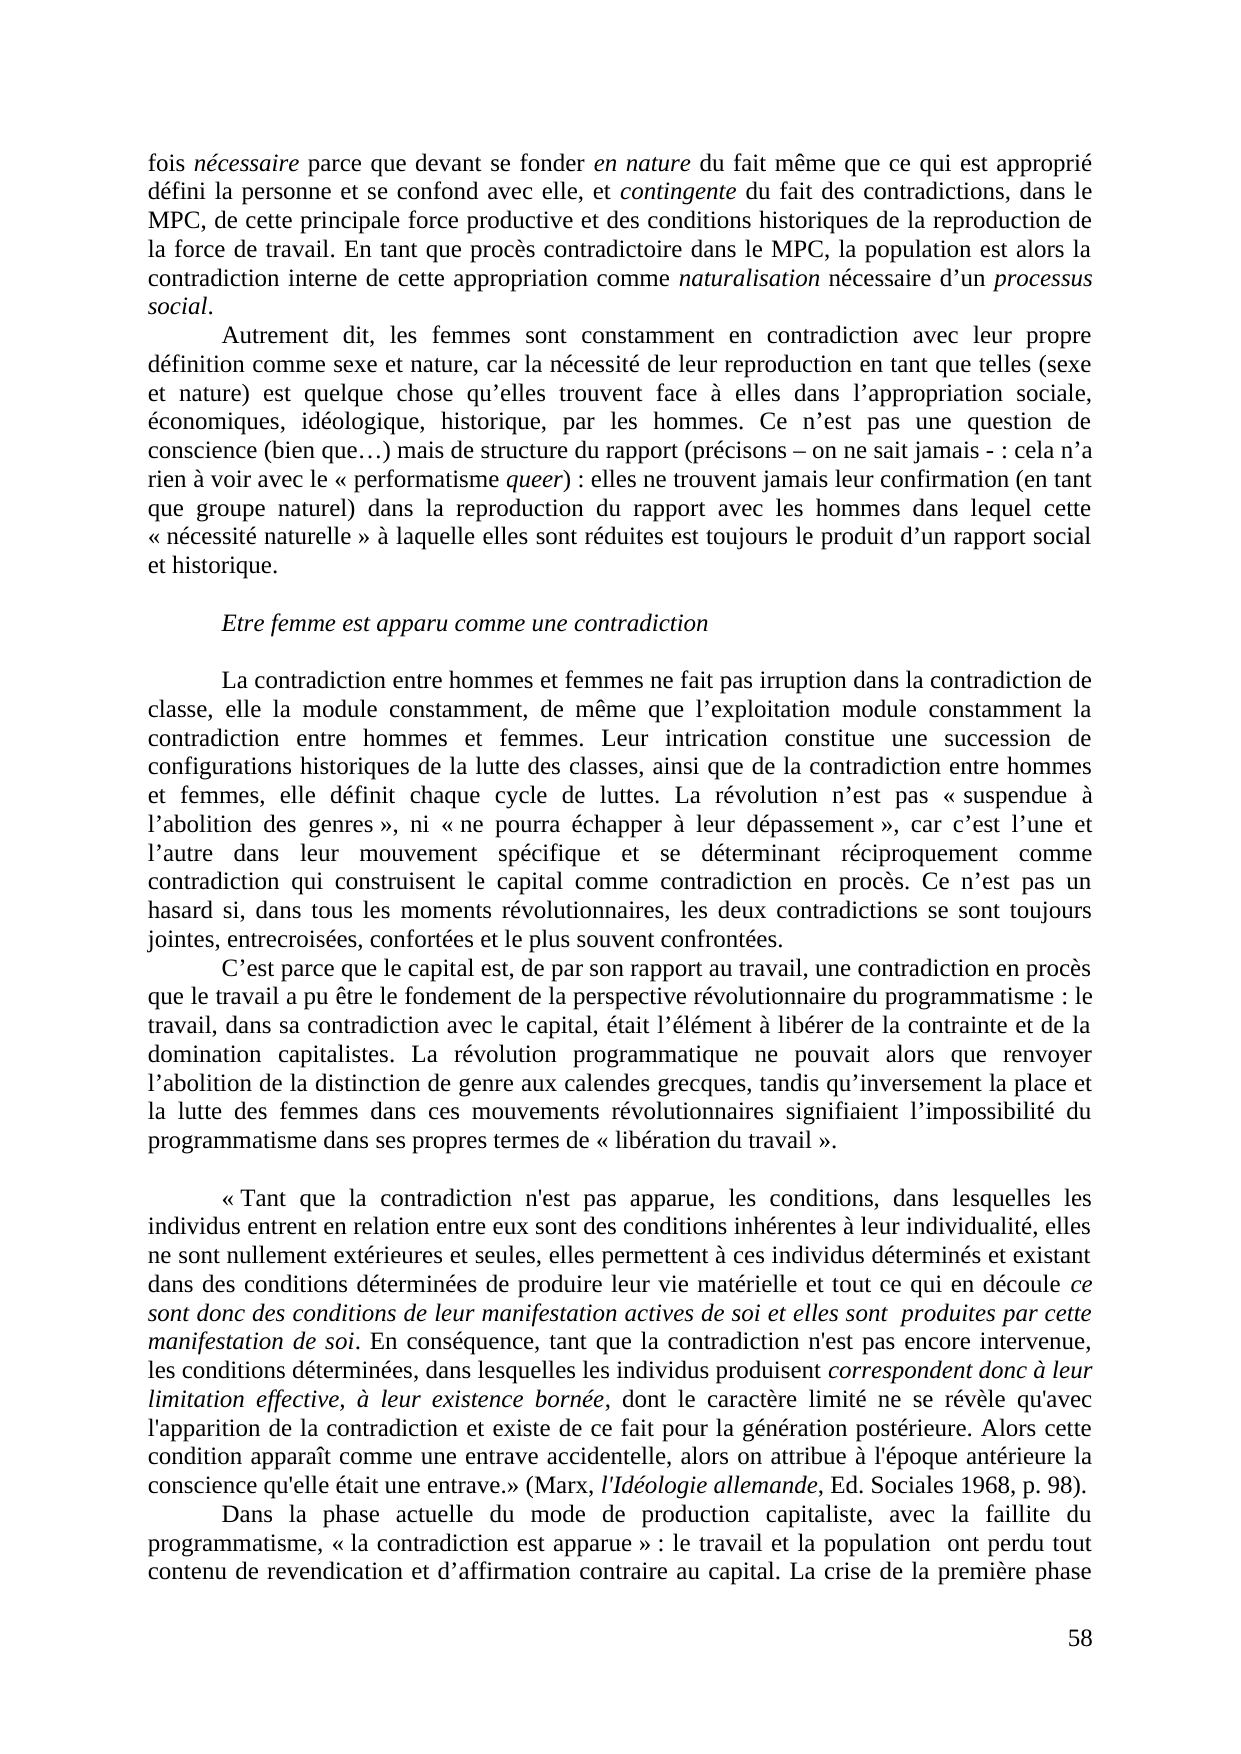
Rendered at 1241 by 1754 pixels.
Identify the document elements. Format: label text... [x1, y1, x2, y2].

text C’est parce que le capital est, de par son rapport au travail, une contradiction en procès que le travail a pu être le fondement de la perspective révolutionnaire du programmatisme : le travail, dans sa contradiction avec le capital, était l’élément à libérer de la contrainte et de la domination capitalistes. La révolution programmatique ne pouvait alors que renvoyer l’abolition de la distinction de genre aux calendes grecques, tandis qu’inversement la place et la lutte des femmes dans ces mouvements révolutionnaires signifiaient l’impossibilité du programmatisme dans ses propres termes de « libération du travail ». [148, 953, 1093, 1154]
text Etre femme est apparu comme une contradiction [148, 608, 1093, 636]
text Dans la phase actuelle du mode de production capitaliste, avec la faillite du programmatisme, « la contradiction est apparue » : le travail et la population ont perdu tout contenu de revendication et d’affirmation contraire au capital. La crise de la première phase [148, 1499, 1093, 1585]
text La contradiction entre hommes et femmes ne fait pas irruption dans la contradiction de classe, elle la module constamment, de même que l’exploitation module constamment la contradiction entre hommes et femmes. Leur intrication constitue une succession de configurations historiques de la lutte des classes, ainsi que de la contradiction entre hommes et femmes, elle définit chaque cycle de luttes. La révolution n’est pas « suspendue à l’abolition des genres », ni « ne pourra échapper à leur dépassement », car c’est l’une et l’autre dans leur mouvement spécifique et se déterminant réciproquement comme contradiction qui construisent le capital comme contradiction en procès. Ce n’est pas un hasard si, dans tous les moments révolutionnaires, les deux contradictions se sont toujours jointes, entrecroisées, confortées et le plus souvent confrontées. [148, 665, 1093, 953]
text fois nécessaire parce que devant se fonder en nature du fait même que ce qui est approprié défini la personne et se confond avec elle, et contingente du fait des contradictions, dans le MPC, de cette principale force productive et des conditions historiques de la reproduction de la force de travail. En tant que procès contradictoire dans le MPC, la population est alors la contradiction interne de cette appropriation comme naturalisation nécessaire d’un processus social. [148, 148, 1093, 320]
text Autrement dit, les femmes sont constamment en contradiction avec leur propre définition comme sexe et nature, car la nécessité de leur reproduction en tant que telles (sexe et nature) est quelque chose qu’elles trouvent face à elles dans l’appropriation sociale, économiques, idéologique, historique, par les hommes. Ce n’est pas une question de conscience (bien que…) mais de structure du rapport (précisons – on ne sait jamais - : cela n’a rien à voir avec le « performatisme queer) : elles ne trouvent jamais leur confirmation (en tant que groupe naturel) dans la reproduction du rapport avec les hommes dans lequel cette « nécessité naturelle » à laquelle elles sont réduites est toujours le produit d’un rapport social et historique. [148, 320, 1093, 579]
text « Tant que la contradiction n'est pas apparue, les conditions, dans lesquelles les individus entrent en relation entre eux sont des conditions inhérentes à leur individualité, elles ne sont nullement extérieures et seules, elles permettent à ces individus déterminés et existant dans des conditions déterminées de produire leur vie matérielle et tout ce qui en découle ce sont donc des conditions de leur manifestation actives de soi et elles sont produites par cette manifestation de soi. En conséquence, tant que la contradiction n'est pas encore intervenue, les conditions déterminées, dans lesquelles les individus produisent correspondent donc à leur limitation effective, à leur existence bornée, dont le caractère limité ne se révèle qu'avec l'apparition de la contradiction et existe de ce fait pour la génération postérieure. Alors cette condition apparaît comme une entrave accidentelle, alors on attribue à l'époque antérieure la conscience qu'elle était une entrave.» (Marx, l'Idéologie allemande, Ed. Sociales 1968, p. 98). [148, 1183, 1093, 1499]
